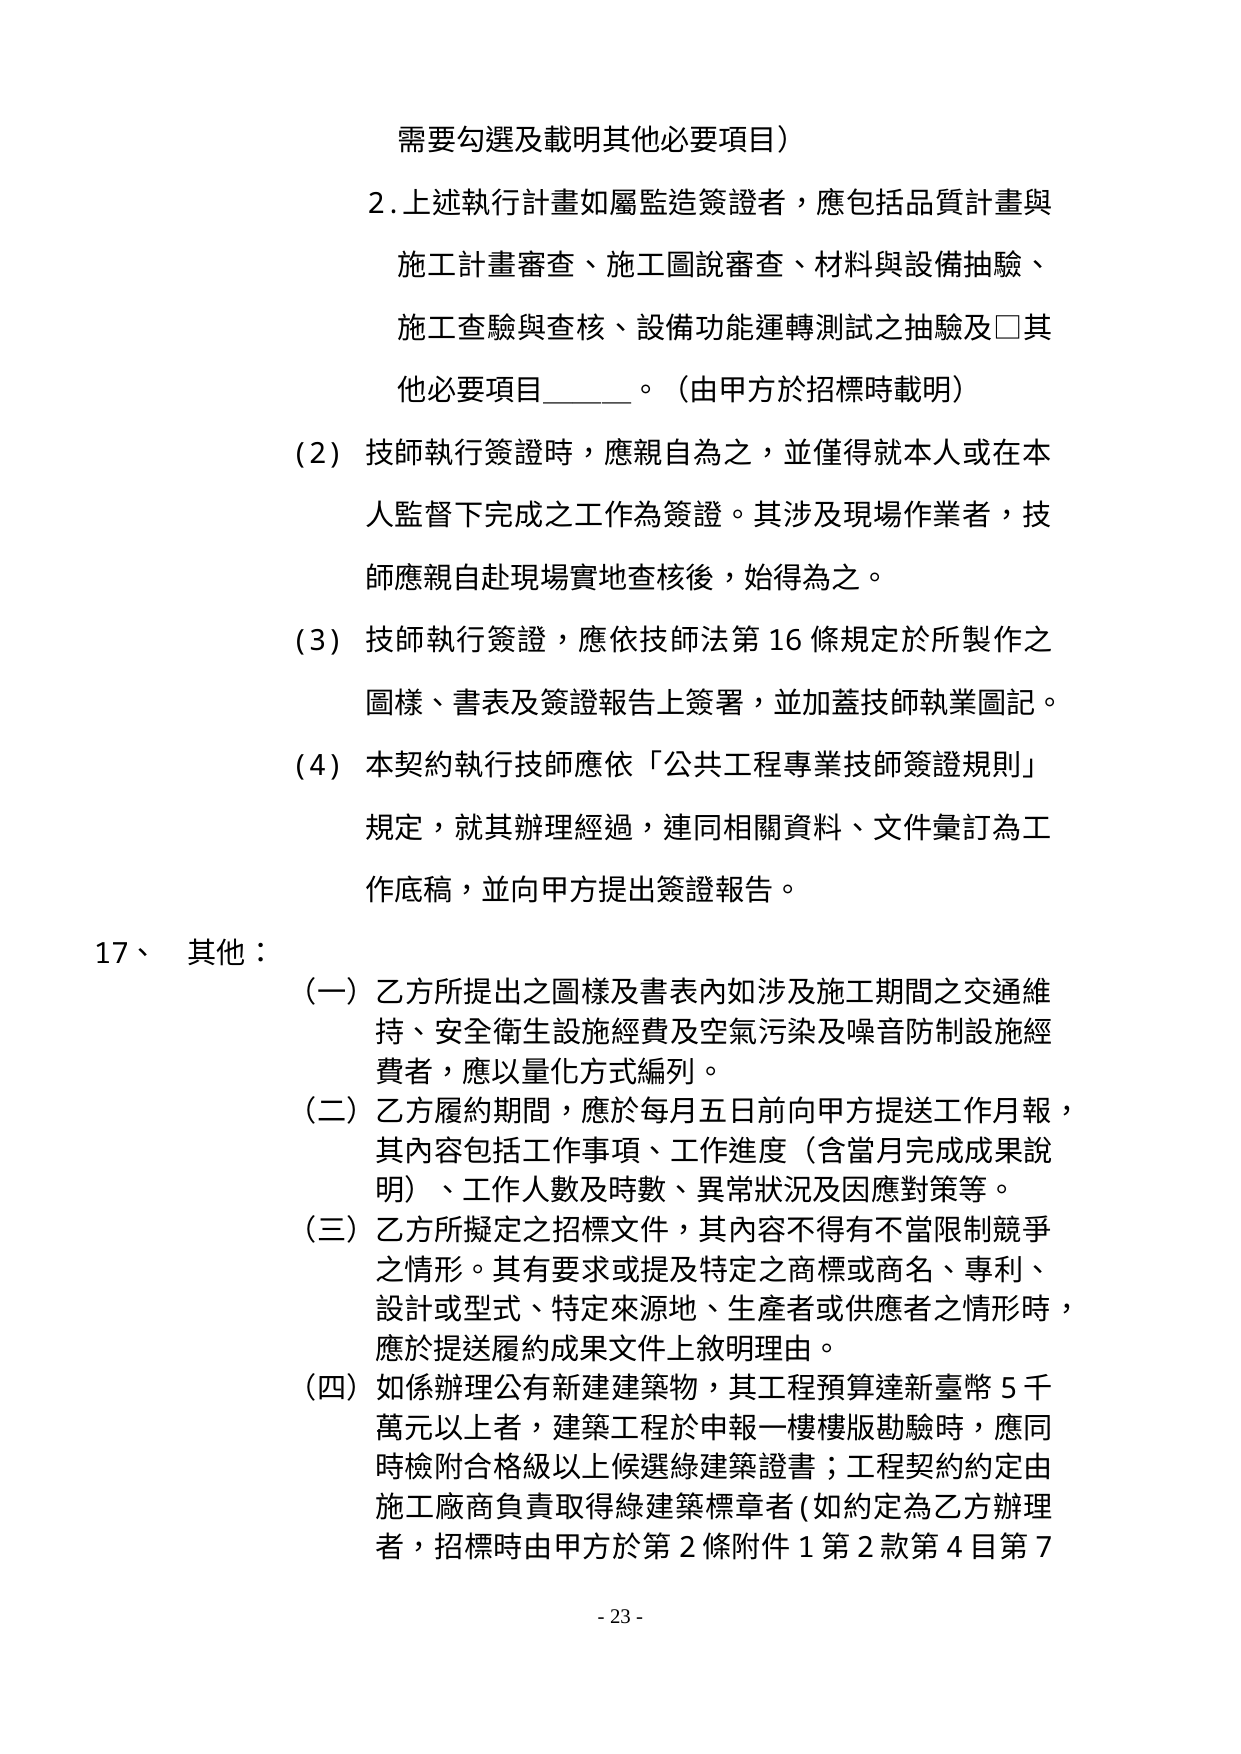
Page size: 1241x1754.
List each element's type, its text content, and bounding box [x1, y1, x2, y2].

list 其他： [94, 909, 1053, 971]
text （一）乙方所提出之圖樣及書表內如涉及施工期間之交通維持、安全衛生設施經費及空氣污染及噪音防制設施經費者，應以量化方式編列。 [287, 971, 1053, 1090]
text 需要勾選及載明其他必要項目） [367, 96, 1053, 159]
text 2.上述執行計畫如屬監造簽證者，應包括品質計畫與施工計畫審查、施工圖說審查、材料與設備抽驗、施工查驗與查核、設備功能運轉測試之抽驗及□其他必要項目＿＿＿。（由甲方於招標時載明） [367, 159, 1053, 409]
text （二）乙方履約期間，應於每月五日前向甲方提送工作月報，其內容包括工作事項、工作進度（含當月完成成果說明）、工作人數及時數、異常狀況及因應對策等。 [287, 1090, 1053, 1209]
text （三）乙方所擬定之招標文件，其內容不得有不當限制競爭之情形。其有要求或提及特定之商標或商名、專利、設計或型式、特定來源地、生產者或供應者之情形時，應於提送履約成果文件上敘明理由。 [287, 1209, 1053, 1367]
text （四）如係辦理公有新建建築物，其工程預算達新臺幣5千萬元以上者，建築工程於申報一樓樓版勘驗時，應同時檢附合格級以上候選綠建築證書；工程契約約定由施工廠商負責取得綠建築標章者(如約定為乙方辦理者，招標時由甲方於第2條附件1第2款第4目第7 [287, 1367, 1053, 1565]
list 技師執行簽證時，應親自為之，並僅得就本人或在本人監督下完成之工作為簽證。其涉及現場作業者，技師應親自赴現場實地查核後，始得為之。 [291, 409, 1053, 596]
list 技師執行簽證，應依技師法第16條規定於所製作之圖樣、書表及簽證報告上簽署，並加蓋技師執業圖記。 [291, 596, 1053, 721]
list 本契約執行技師應依「公共工程專業技師簽證規則」規定，就其辦理經過，連同相關資料、文件彙訂為工作底稿，並向甲方提出簽證報告。 [291, 721, 1053, 909]
